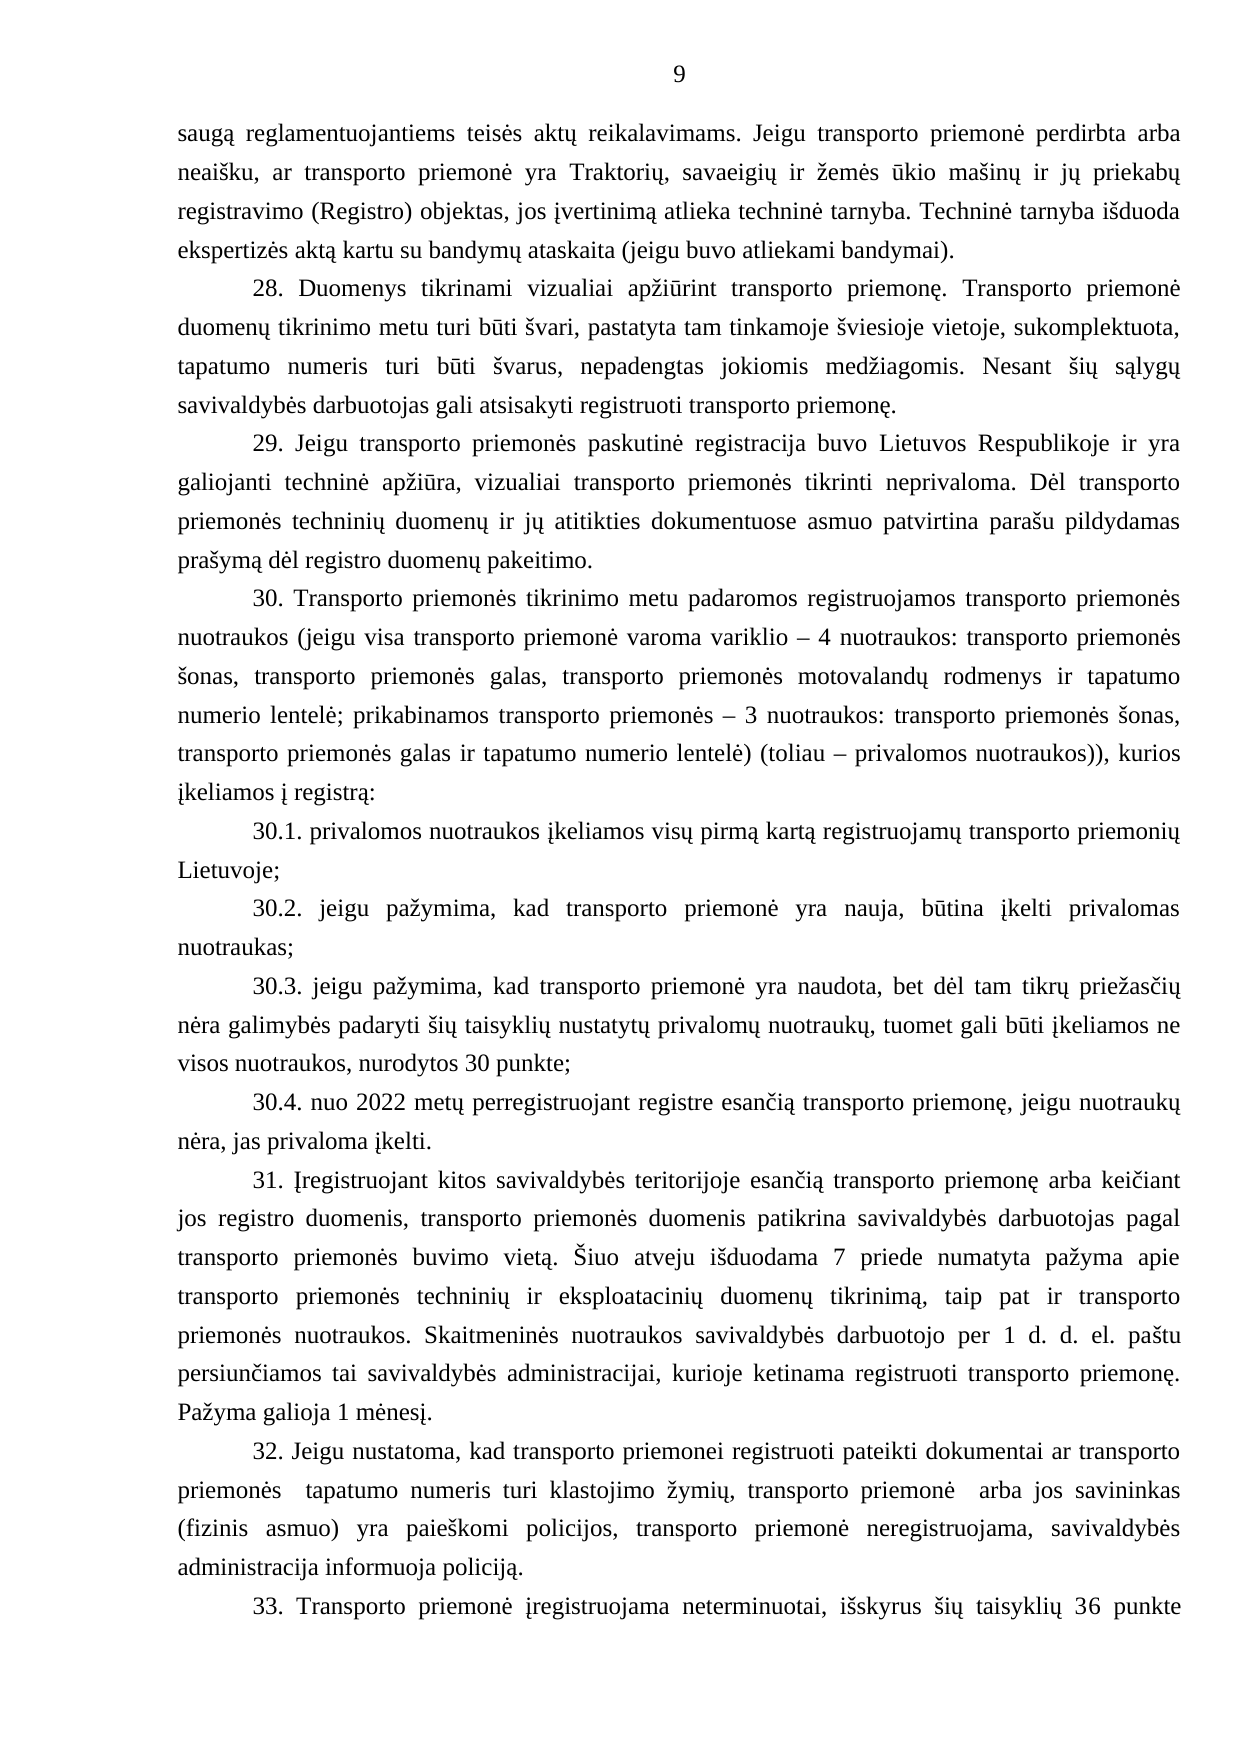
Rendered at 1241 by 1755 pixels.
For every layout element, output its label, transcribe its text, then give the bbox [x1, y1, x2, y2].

text 30.2. jeigu pažymima, kad transporto priemonė yra nauja, būtina įkelti privalomas nuotraukas; [177, 893, 1181, 961]
text 31. Įregistruojant kitos savivaldybės teritorijoje esančią transporto priemonę arba keičiant jos registro duomenis, transporto priemonės duomenis patikrina savivaldybės darbuotojas pagal transporto priemonės buvimo vietą. Šiuo atveju išduodama 7 priede numatyta pažyma apie transporto priemonės techninių ir eksploatacinių duomenų tikrinimą, taip pat ir transporto priemonės nuotraukos. Skaitmeninės nuotraukos savivaldybės darbuotojo per 1 d. d. el. paštu persiunčiamos tai savivaldybės administracijai, kurioje ketinama registruoti transporto priemonę. Pažyma galioja 1 mėnesį. [177, 1165, 1181, 1426]
text saugą reglamentuojantiems teisės aktų reikalavimams. Jeigu transporto priemonė perdirbta arba neaišku, ar transporto priemonė yra Traktorių, savaeigių ir žemės ūkio mašinų ir jų priekabų registravimo (Registro) objektas, jos įvertinimą atlieka techninė tarnyba. Techninė tarnyba išduoda ekspertizės aktą kartu su bandymų ataskaita (jeigu buvo atliekami bandymai). [177, 118, 1181, 263]
text 32. Jeigu nustatoma, kad transporto priemonei registruoti pateikti dokumentai ar transporto priemonės tapatumo numeris turi klastojimo žymių, transporto priemonė arba jos savininkas (fizinis asmuo) yra paieškomi policijos, transporto priemonė neregistruojama, savivaldybės administracija informuoja policiją. [177, 1436, 1181, 1581]
text 30.3. jeigu pažymima, kad transporto priemonė yra naudota, bet dėl tam tikrų priežasčių nėra galimybės padaryti šių taisyklių nustatytų privalomų nuotraukų, tuomet gali būti įkeliamos ne visos nuotraukos, nurodytos 30 punkte; [177, 971, 1181, 1077]
text 28. Duomenys tikrinami vizualiai apžiūrint transporto priemonę. Transporto priemonė duomenų tikrinimo metu turi būti švari, pastatyta tam tinkamoje šviesioje vietoje, sukomplektuota, tapatumo numeris turi būti švarus, nepadengtas jokiomis medžiagomis. Nesant šių sąlygų savivaldybės darbuotojas gali atsisakyti registruoti transporto priemonę. [177, 273, 1181, 418]
text 30. Transporto priemonės tikrinimo metu padaromos registruojamos transporto priemonės nuotraukos (jeigu visa transporto priemonė varoma variklio – 4 nuotraukos: transporto priemonės šonas, transporto priemonės galas, transporto priemonės motovalandų rodmenys ir tapatumo numerio lentelė; prikabinamos transporto priemonės – 3 nuotraukos: transporto priemonės šonas, transporto priemonės galas ir tapatumo numerio lentelė) (toliau – privalomos nuotraukos)), kurios įkeliamos į registrą: [177, 583, 1181, 806]
text 33. Transporto priemonė įregistruojama neterminuotai, išskyrus šių taisyklių 36 punkte [177, 1591, 1181, 1620]
text 30.4. nuo 2022 metų perregistruojant registre esančią transporto priemonę, jeigu nuotraukų nėra, jas privaloma įkelti. [177, 1087, 1181, 1155]
text 29. Jeigu transporto priemonės paskutinė registracija buvo Lietuvos Respublikoje ir yra galiojanti techninė apžiūra, vizualiai transporto priemonės tikrinti neprivaloma. Dėl transporto priemonės techninių duomenų ir jų atitikties dokumentuose asmuo patvirtina parašu pildydamas prašymą dėl registro duomenų pakeitimo. [177, 428, 1181, 573]
text 30.1. privalomos nuotraukos įkeliamos visų pirmą kartą registruojamų transporto priemonių Lietuvoje; [177, 816, 1181, 883]
